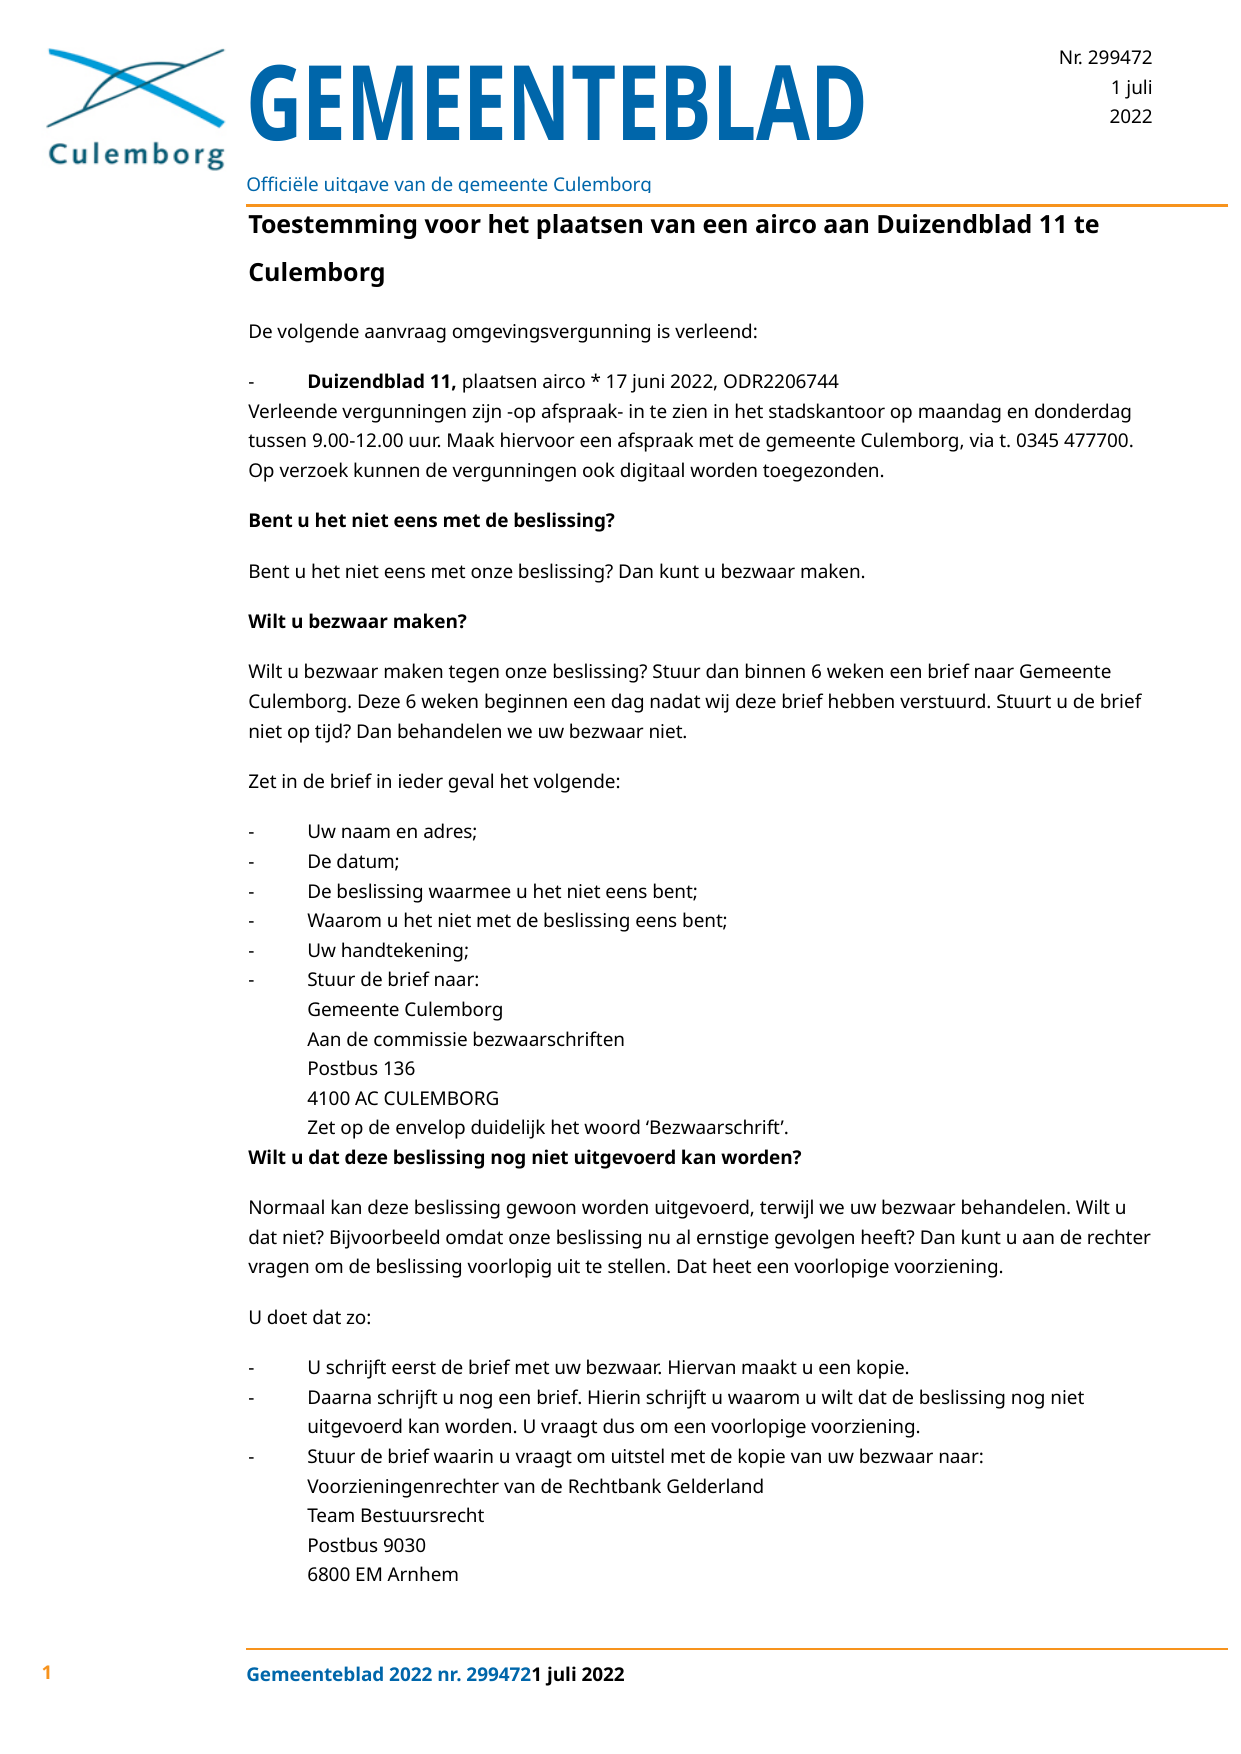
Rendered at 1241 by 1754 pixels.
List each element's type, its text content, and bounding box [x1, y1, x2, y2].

list Aan de commissie bezwaarschriften [248, 1026, 1152, 1052]
text Verleende vergunningen zijn -op afspraak- in te zien in het stadskantoor op maandag en donderdag tussen 9.00-12.00 uur. Maak hiervoor een afspraak met de gemeente Culemborg, via t. 0345 477700. Op verzoek kunnen de vergunningen ook digitaal worden toegezonden. [248, 398, 1152, 483]
list U schrijft eerst de brief met uw bezwaar. Hiervan maakt u een kopie. [248, 1354, 1152, 1380]
text Normaal kan deze beslissing gewoon worden uitgevoerd, terwijl we uw bezwaar behandelen. Wilt u dat niet? Bijvoorbeeld omdat onze beslissing nu al ernstige gevolgen heeft? Dan kunt u aan de rechter vragen om de beslissing voorlopig uit te stellen. Dat heet een voorlopige voorziening. [248, 1194, 1152, 1279]
list Voorzieningenrechter van de Rechtbank Gelderland [248, 1473, 1152, 1499]
text Toestemming voor het plaatsen van een airco aan Duizendblad 11 te Culemborg [248, 207, 1152, 288]
list 6800 EM Arnhem [248, 1562, 1152, 1587]
list Postbus 9030 [248, 1532, 1152, 1558]
list Uw handtekening; [248, 937, 1152, 963]
list Daarna schrijft u nog een brief. Hierin schrijft u waarom u wilt dat de beslissing nog niet uitgevoerd kan worden. U vraagt dus om een voorlopige voorziening. [248, 1384, 1152, 1439]
text U doet dat zo: [248, 1304, 1152, 1330]
list Uw naam en adres; [248, 819, 1152, 844]
list Postbus 136 [248, 1055, 1152, 1081]
list Zet op de envelop duidelijk het woord ‘Bezwaarschrift’. [248, 1114, 1152, 1140]
text Bent u het niet eens met onze beslissing? Dan kunt u bezwaar maken. [248, 558, 1152, 584]
list Team Bestuursrecht [248, 1502, 1152, 1528]
list Gemeente Culemborg [248, 996, 1152, 1022]
list Stuur de brief naar: [248, 967, 1152, 992]
list De datum; [248, 848, 1152, 874]
picture [41, 47, 231, 172]
text Wilt u bezwaar maken? [248, 608, 1152, 634]
text De volgende aanvraag omgevingsvergunning is verleend: [248, 318, 1152, 344]
text Wilt u dat deze beslissing nog niet uitgevoerd kan worden? [248, 1144, 1152, 1170]
list Duizendblad 11, plaatsen airco * 17 juni 2022, ODR2206744 [248, 368, 1152, 394]
text Wilt u bezwaar maken tegen onze beslissing? Stuur dan binnen 6 weken een brief naar Gemeente Culemborg. Deze 6 weken beginnen een dag nadat wij deze brief hebben verstuurd. Stuurt u de brief niet op tijd? Dan behandelen we uw bezwaar niet. [248, 659, 1152, 744]
list De beslissing waarmee u het niet eens bent; [248, 878, 1152, 904]
list 4100 AC CULEMBORG [248, 1085, 1152, 1111]
list Waarom u het niet met de beslissing eens bent; [248, 907, 1152, 933]
list Stuur de brief waarin u vraagt om uitstel met de kopie van uw bezwaar naar: [248, 1443, 1152, 1469]
text Bent u het niet eens met de beslissing? [248, 507, 1152, 533]
text Zet in de brief in ieder geval het volgende: [248, 768, 1152, 794]
